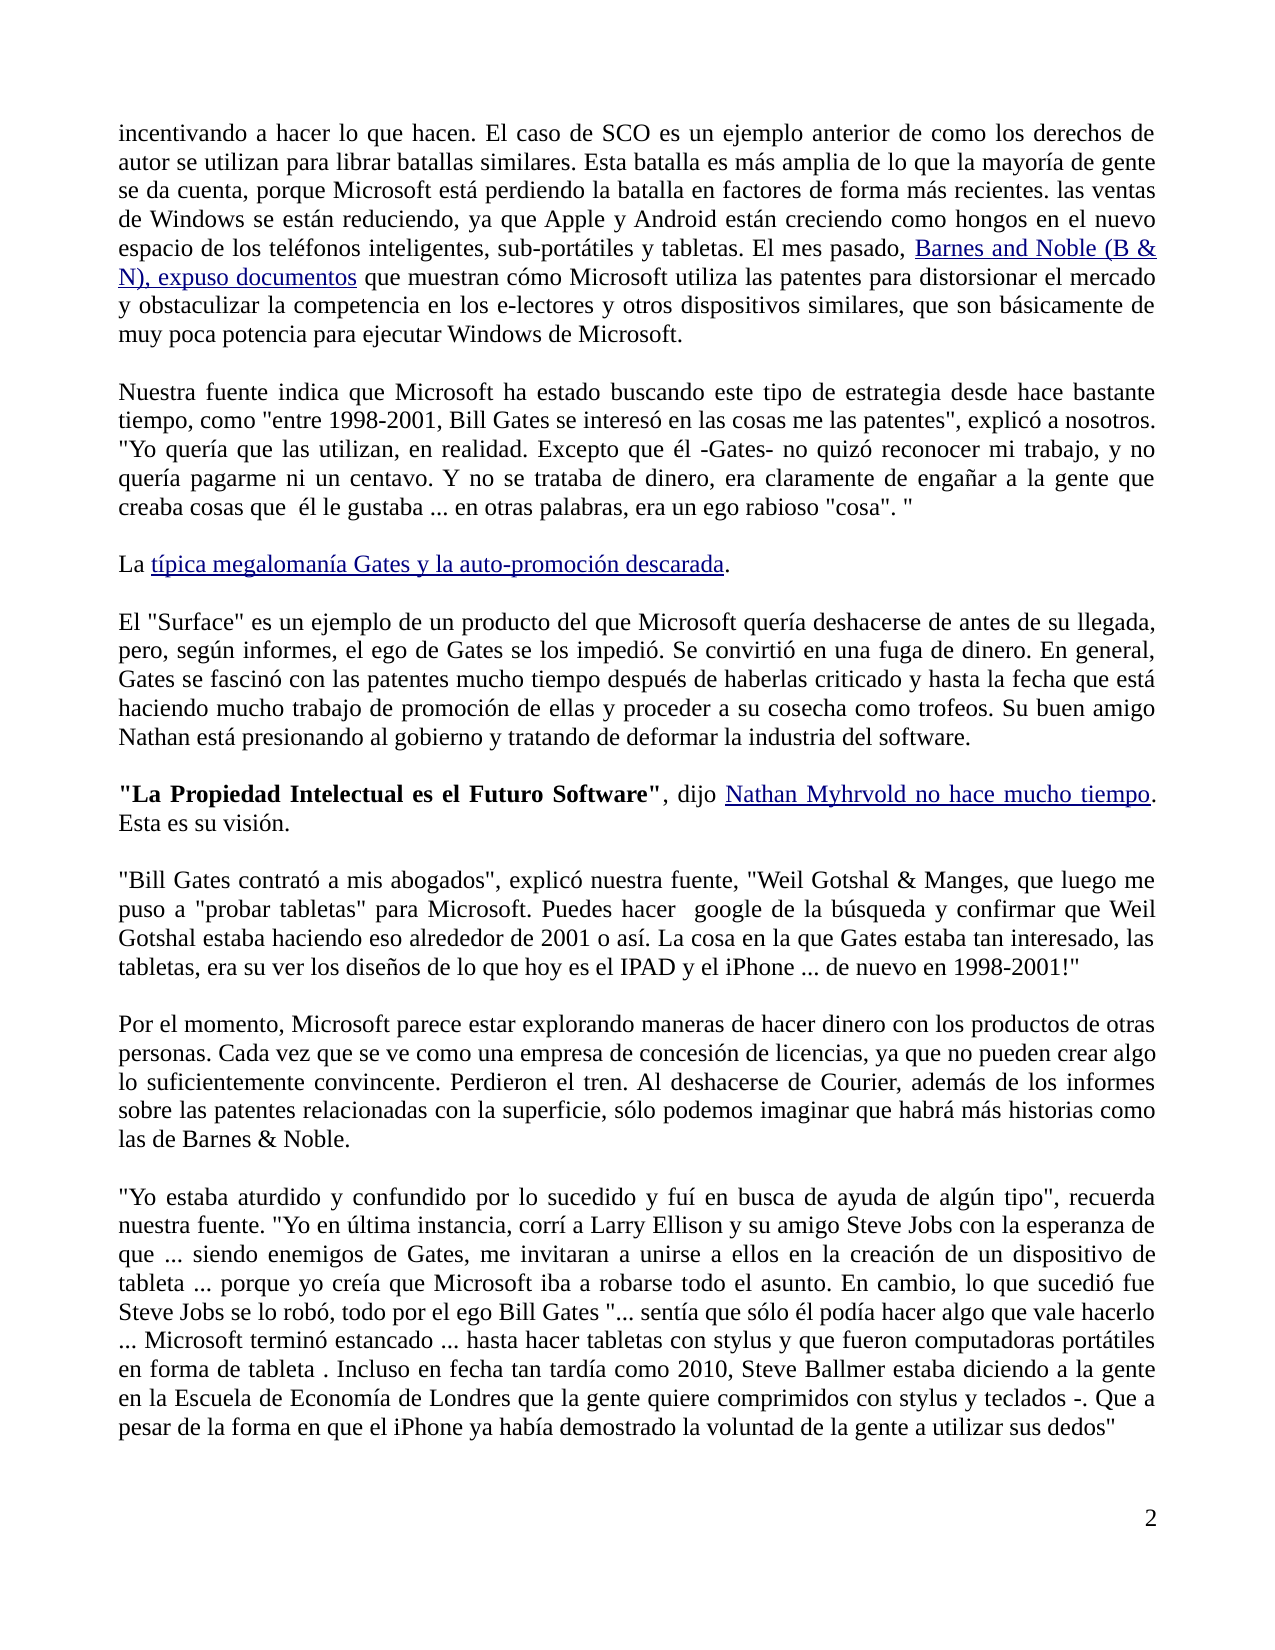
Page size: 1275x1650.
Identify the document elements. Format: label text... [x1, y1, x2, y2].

text "Yo estaba aturdido y confundido por lo sucedido y fuí en busca de ayuda de algún tipo", recuerda nuestra fuente. "Yo en última instancia, corrí a Larry Ellison y su amigo Steve Jobs con la esperanza de que ... siendo enemigos de Gates, me invitaran a unirse a ellos en la creación de un dispositivo de tableta ... porque yo creía que Microsoft iba a robarse todo el asunto. En cambio, lo que sucedió fue Steve Jobs se lo robó, todo por el ego Bill Gates "... sentía que sólo él podía hacer algo que vale hacerlo ... Microsoft terminó estancado ... hasta hacer tabletas con stylus y que fueron computadoras portátiles en forma de tableta . Incluso en fecha tan tardía como 2010, Steve Ballmer estaba diciendo a la gente en la Escuela de Economía de Londres que la gente quiere comprimidos con stylus y teclados -. Que a pesar de la forma en que el iPhone ya había demostrado la voluntad de la gente a utilizar sus dedos" [118, 1182, 1157, 1441]
text incentivando a hacer lo que hacen. El caso de SCO es un ejemplo anterior de como los derechos de autor se utilizan para librar batallas similares. Esta batalla es más amplia de lo que la mayoría de gente se da cuenta, porque Microsoft está perdiendo la batalla en factores de forma más recientes. las ventas de Windows se están reduciendo, ya que Apple y Android están creciendo como hongos en el nuevo espacio de los teléfonos inteligentes, sub-portátiles y tabletas. El mes pasado, Barnes and Noble (B & N), expuso documentos que muestran cómo Microsoft utiliza las patentes para distorsionar el mercado y obstaculizar la competencia en los e-lectores y otros dispositivos similares, que son básicamente de muy poca potencia para ejecutar Windows de Microsoft. [118, 118, 1157, 348]
text El "Surface" es un ejemplo de un producto del que Microsoft quería deshacerse de antes de su llegada, pero, según informes, el ego de Gates se los impedió. Se convirtió en una fuga de dinero. En general, Gates se fascinó con las patentes mucho tiempo después de haberlas criticado y hasta la fecha que está haciendo mucho trabajo de promoción de ellas y proceder a su cosecha como trofeos. Su buen amigo Nathan está presionando al gobierno y tratando de deformar la industria del software. [118, 607, 1157, 751]
text "Bill Gates contrató a mis abogados", explicó nuestra fuente, "Weil Gotshal & Manges, que luego me puso a "probar tabletas" para Microsoft. Puedes hacer google de la búsqueda y confirmar que Weil Gotshal estaba haciendo eso alrededor de 2001 o así. La cosa en la que Gates estaba tan interesado, las tabletas, era su ver los diseños de lo que hoy es el IPAD y el iPhone ... de nuevo en 1998-2001!" [118, 866, 1157, 981]
text Por el momento, Microsoft parece estar explorando maneras de hacer dinero con los productos de otras personas. Cada vez que se ve como una empresa de concesión de licencias, ya que no pueden crear algo lo suficientemente convincente. Perdieron el tren. Al deshacerse de Courier, además de los informes sobre las patentes relacionadas con la superficie, sólo podemos imaginar que habrá más historias como las de Barnes & Noble. [118, 1009, 1157, 1153]
text Nuestra fuente indica que Microsoft ha estado buscando este tipo de estrategia desde hace bastante tiempo, como "entre 1998-2001, Bill Gates se interesó en las cosas me las patentes", explicó a nosotros. "Yo quería que las utilizan, en realidad. Excepto que él -Gates- no quizó reconocer mi trabajo, y no quería pagarme ni un centavo. Y no se trataba de dinero, era claramente de engañar a la gente que creaba cosas que él le gustaba ... en otras palabras, era un ego rabioso "cosa". " [118, 377, 1157, 521]
text La típica megalomanía Gates y la auto-promoción descarada. [118, 549, 1157, 578]
text "La Propiedad Intelectual es el Futuro Software", dijo Nathan Myhrvold no hace mucho tiempo. Esta es su visión. [118, 779, 1157, 837]
